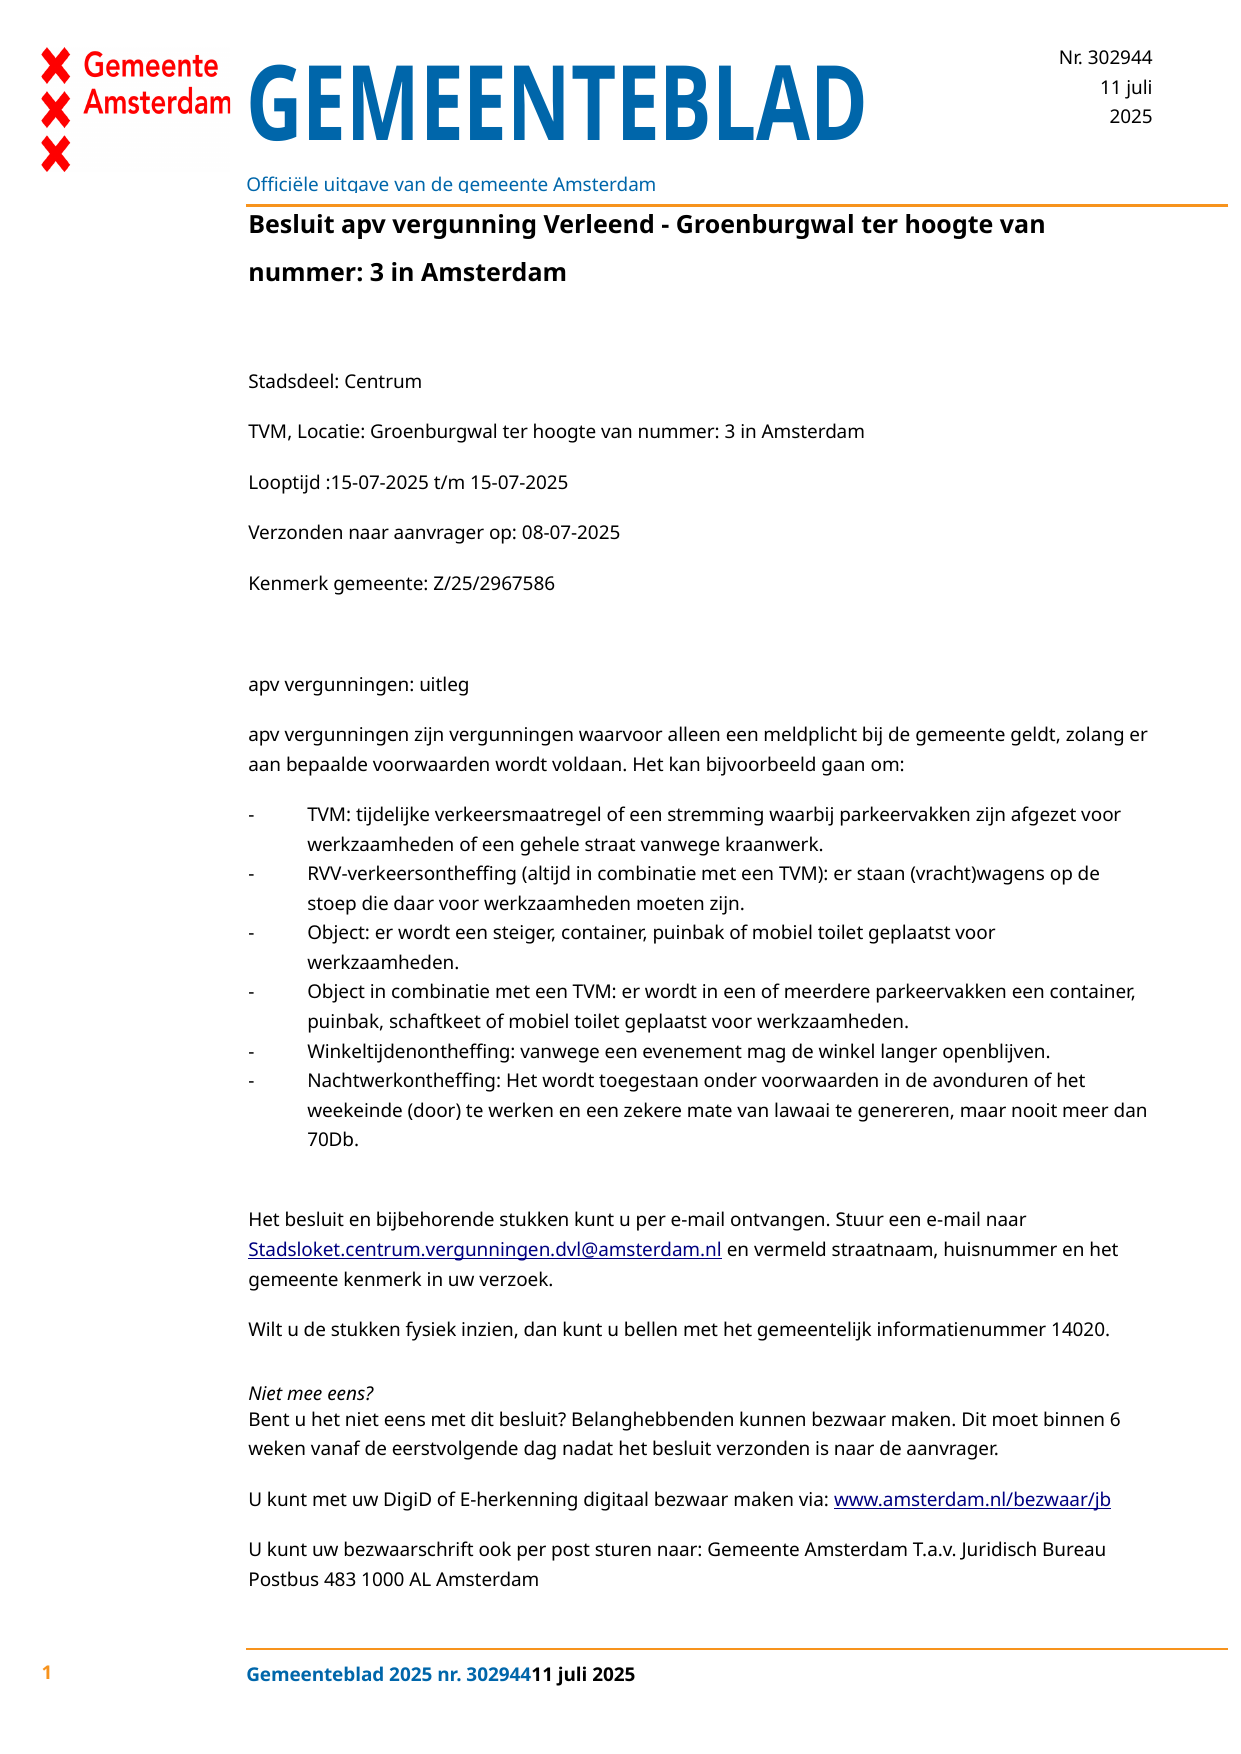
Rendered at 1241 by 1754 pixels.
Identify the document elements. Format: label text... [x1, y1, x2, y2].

list Nachtwerkontheffing: Het wordt toegestaan onder voorwaarden in de avonduren of het weekeinde (door) te werken en een zekere mate van lawaai te genereren, maar nooit meer dan 70Db. [248, 1067, 1152, 1152]
text TVM, Locatie: Groenburgwal ter hoogte van nummer: 3 in Amsterdam [248, 419, 1152, 444]
text Stadsdeel: Centrum [248, 368, 1152, 394]
text Bent u het niet eens met dit besluit? Belanghebbenden kunnen bezwaar maken. Dit moet binnen 6 weken vanaf de eerstvolgende dag nadat het besluit verzonden is naar de aanvrager. [248, 1406, 1152, 1461]
text Het besluit en bijbehorende stukken kunt u per e-mail ontvangen. Stuur een e-mail naar Stadsloket.centrum.vergunningen.dvl@amsterdam.nl en vermeld straatnaam, huisnummer en het gemeente kenmerk in uw verzoek. [248, 1207, 1152, 1292]
list TVM: tijdelijke verkeersmaatregel of een stremming waarbij parkeervakken zijn afgezet voor werkzaamheden of een gehele straat vanwege kraanwerk. [248, 801, 1152, 857]
text Wilt u de stukken fysiek inzien, dan kunt u bellen met het gemeentelijk informatienummer 14020. [248, 1316, 1152, 1342]
text Kenmerk gemeente: Z/25/2967586 [248, 570, 1152, 596]
list Object in combinatie met een TVM: er wordt in een of meerdere parkeervakken een container, puinbak, schaftkeet of mobiel toilet geplaatst voor werkzaamheden. [248, 979, 1152, 1034]
text U kunt met uw DigiD of E-herkenning digitaal bezwaar maken via: www.amsterdam.nl/bezwaar/jb [248, 1486, 1152, 1512]
list RVV-verkeersontheffing (altijd in combinatie met een TVM): er staan (vracht)wagens op de stoep die daar voor werkzaamheden moeten zijn. [248, 860, 1152, 916]
list Winkeltijdenontheffing: vanwege een evenement mag de winkel langer openblijven. [248, 1038, 1152, 1064]
text Niet mee eens? [248, 1380, 1152, 1406]
text Looptijd :15-07-2025 t/m 15-07-2025 [248, 469, 1152, 495]
text Verzonden naar aanvrager op: 08-07-2025 [248, 519, 1152, 545]
text Besluit apv vergunning Verleend - Groenburgwal ter hoogte van nummer: 3 in Amsterdam [248, 207, 1152, 288]
picture [41, 47, 231, 172]
text apv vergunningen zijn vergunningen waarvoor alleen een meldplicht bij de gemeente geldt, zolang er aan bepaalde voorwaarden wordt voldaan. Het kan bijvoorbeeld gaan om: [248, 721, 1152, 777]
text apv vergunningen: uitleg [248, 671, 1152, 697]
list Object: er wordt een steiger, container, puinbak of mobiel toilet geplaatst voor werkzaamheden. [248, 919, 1152, 975]
text U kunt uw bezwaarschrift ook per post sturen naar: Gemeente Amsterdam T.a.v. Juridisch Bureau Postbus 483 1000 AL Amsterdam [248, 1536, 1152, 1592]
